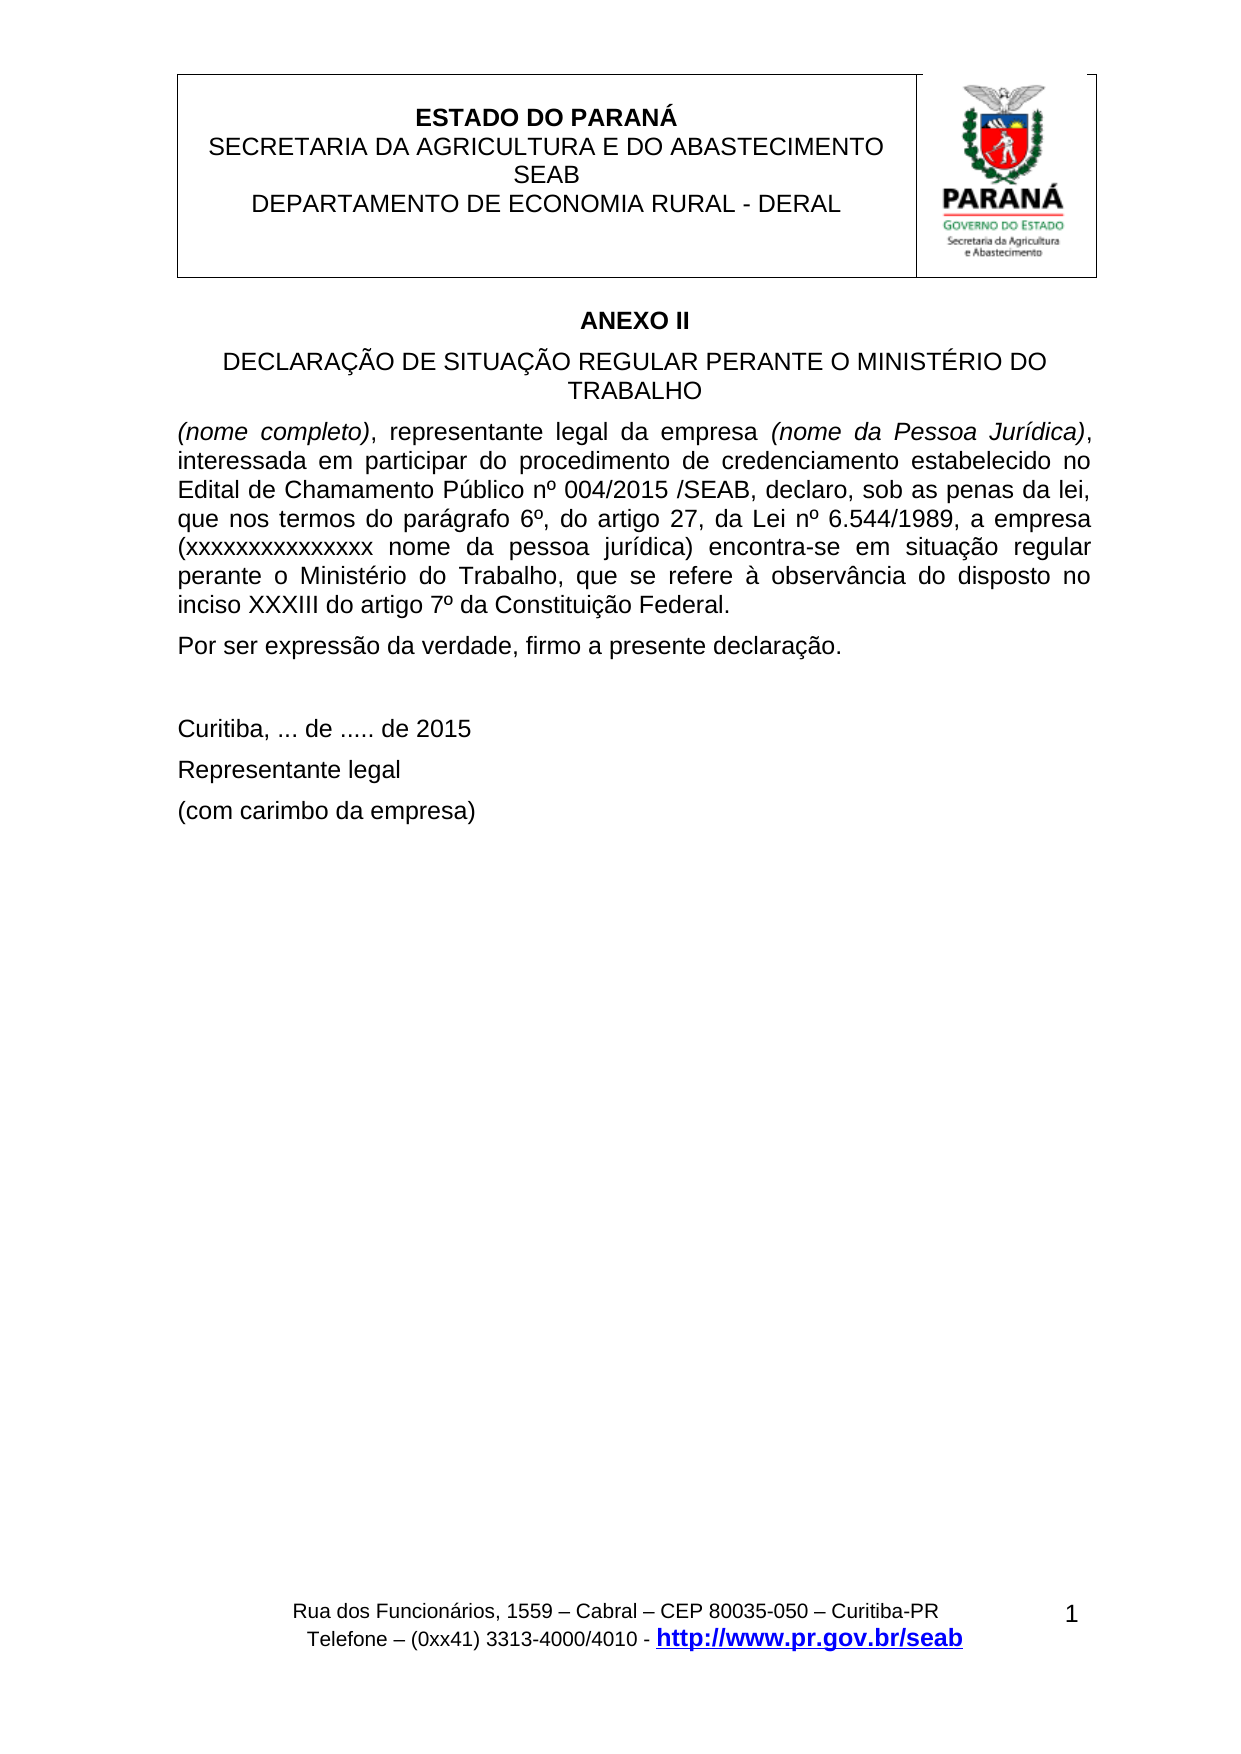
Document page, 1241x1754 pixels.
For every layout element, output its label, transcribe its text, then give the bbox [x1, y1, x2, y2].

text Representante legal [177, 755, 1092, 784]
text DECLARAÇÃO DE SITUAÇÃO REGULAR PERANTE O MINISTÉRIO DO TRABALHO [177, 347, 1092, 405]
text ANEXO II [177, 306, 1092, 335]
text (com carimbo da empresa) [177, 796, 1092, 825]
text (nome completo), representante legal da empresa (nome da Pessoa Jurídica), interessada em participar do procedimento de credenciamento estabelecido no Edital de Chamamento Público nº 004/2015 /SEAB, declaro, sob as penas da lei, que nos termos do parágrafo 6º, do artigo 27, da Lei nº 6.544/1989, a empresa (xxxxxxxxxxxxxxx nome da pessoa jurídica) encontra-se em situação regular perante o Ministério do Trabalho, que se refere à observância do disposto no inciso XXXIII do artigo 7º da Constituição Federal. [177, 417, 1092, 619]
text Por ser expressão da verdade, firmo a presente declaração. [177, 631, 1092, 660]
text Curitiba, ... de ..... de 2015 [177, 714, 1092, 742]
